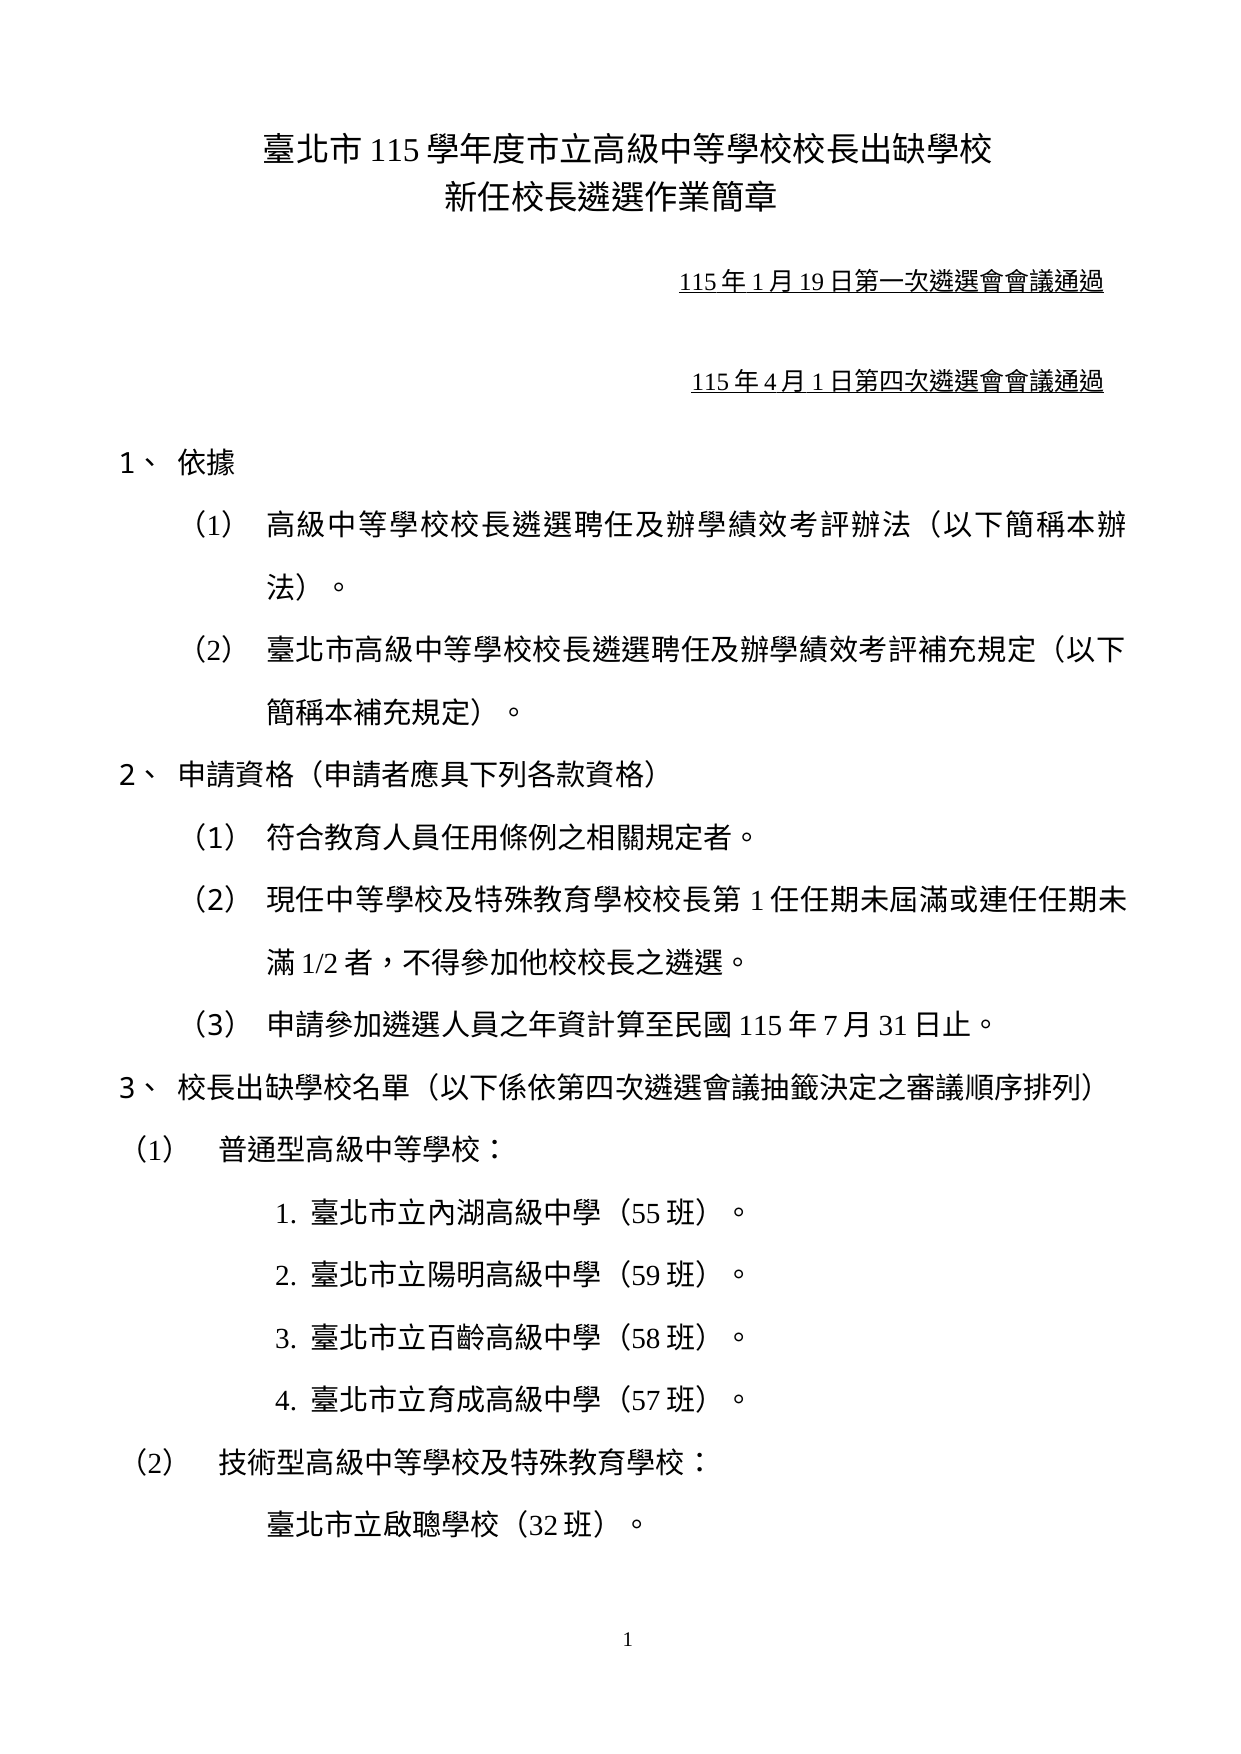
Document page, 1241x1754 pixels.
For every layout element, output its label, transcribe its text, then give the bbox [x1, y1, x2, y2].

list 校長出缺學校名單（以下係依第四次遴選會議抽籤決定之審議順序排列） [118, 1044, 1128, 1106]
list 臺北市高級中等學校校長遴選聘任及辦學績效考評補充規定（以下簡稱本補充規定）。 [177, 606, 1128, 731]
list 臺北市立育成高級中學（57班）。 [275, 1356, 1128, 1419]
text 115年4月1日第四次遴選會會議通過 [118, 337, 1104, 400]
list 臺北市立內湖高級中學（55班）。 [275, 1169, 1128, 1231]
list 技術型高級中等學校及特殊教育學校： [118, 1419, 1128, 1481]
text 臺北市115學年度市立高級中等學校校長出缺學校 [118, 122, 1137, 171]
text 115年1月19日第一次遴選會會議通過 [118, 237, 1104, 300]
list 依據 [118, 419, 1137, 481]
list 申請資格（申請者應具下列各款資格） [118, 731, 1128, 794]
text 臺北市立啟聰學校（32班）。 [266, 1481, 1128, 1544]
list 普通型高級中等學校： [118, 1106, 1128, 1169]
list 申請參加遴選人員之年資計算至民國115年7月31日止。 [177, 981, 1128, 1044]
text 新任校長遴選作業簡章 [118, 171, 1104, 219]
list 臺北市立陽明高級中學（59班）。 [275, 1231, 1128, 1294]
list 符合教育人員任用條例之相關規定者。 [177, 794, 1128, 856]
list 高級中等學校校長遴選聘任及辦學績效考評辦法（以下簡稱本辦法）。 [177, 481, 1128, 606]
list 現任中等學校及特殊教育學校校長第1任任期未屆滿或連任任期未滿1/2者，不得參加他校校長之遴選。 [177, 856, 1128, 981]
list 臺北市立百齡高級中學（58班）。 [275, 1294, 1128, 1356]
